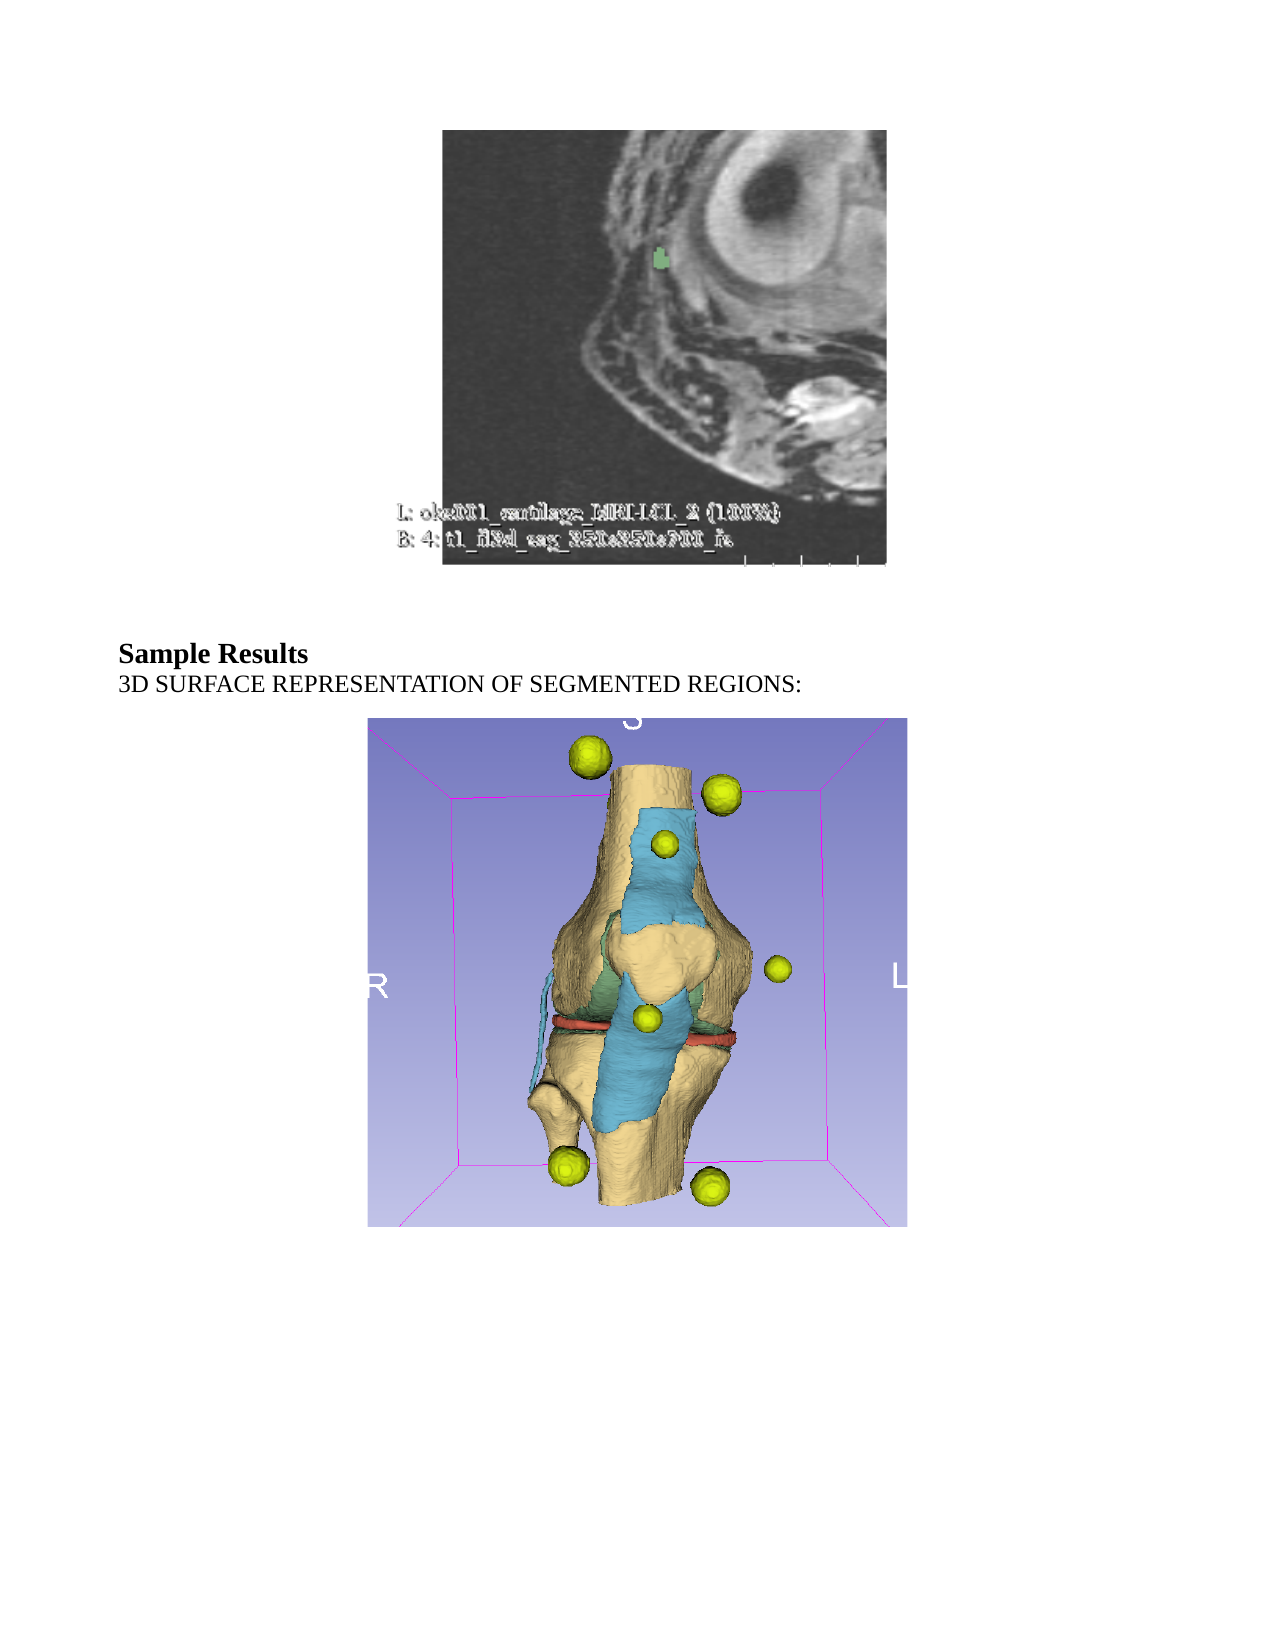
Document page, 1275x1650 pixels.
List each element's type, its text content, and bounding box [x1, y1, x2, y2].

picture [367, 718, 908, 1227]
subtitle Sample Results [118, 636, 1157, 669]
text 3D SURFACE REPRESENTATION OF SEGMENTED REGIONS: [118, 669, 1157, 698]
picture [388, 130, 887, 567]
